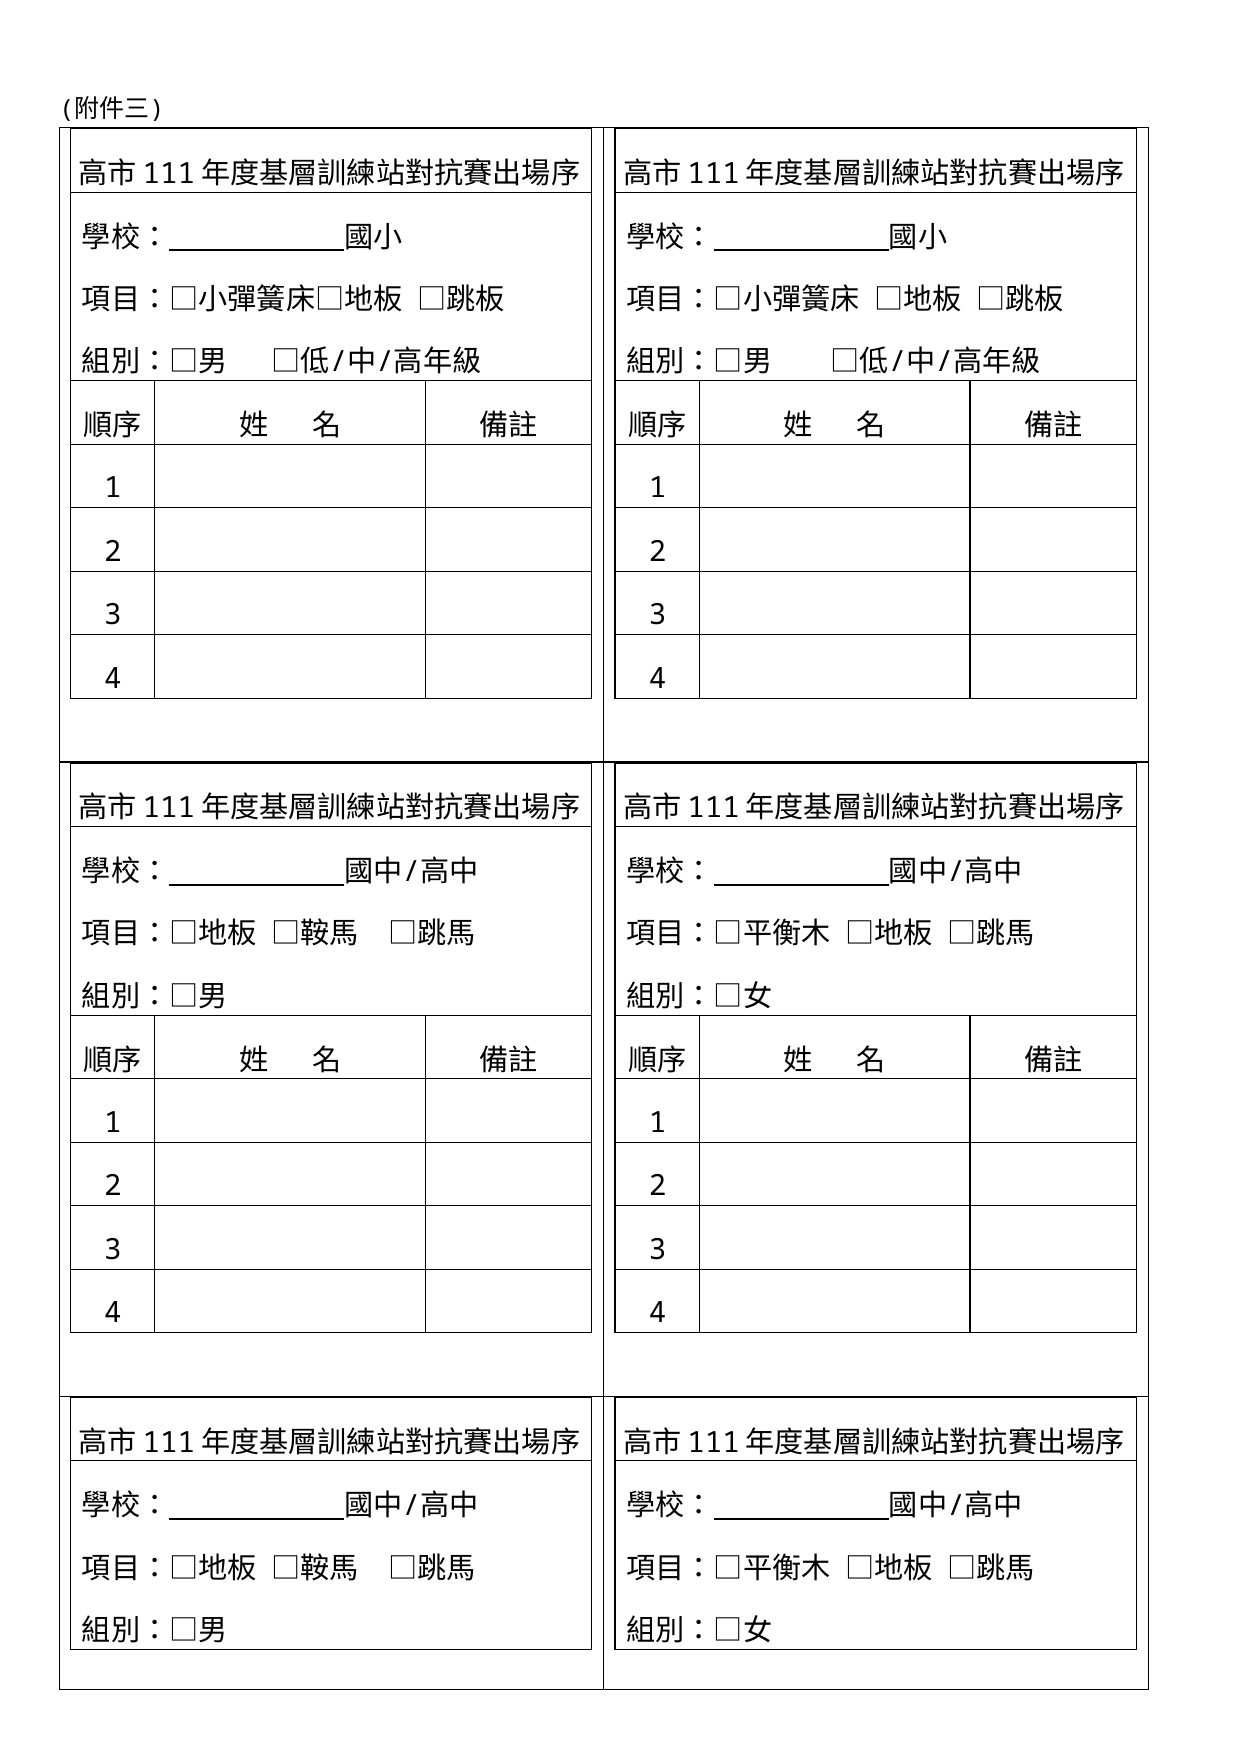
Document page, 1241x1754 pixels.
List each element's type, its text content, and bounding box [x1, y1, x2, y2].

table_cell 姓 名 [155, 381, 425, 444]
table_header 高市111年度基層訓練站對抗賽出場序 [71, 129, 591, 192]
table_cell 學校： 國小 項目：□小彈簧床□地板 □跳板 組別：□男 □低/中/高年級 [71, 193, 591, 380]
table_cell 2 [71, 1143, 154, 1205]
table_header 高市111年度基層訓練站對抗賽出場序 [616, 129, 1136, 192]
table_header [604, 128, 1148, 761]
table_cell 4 [616, 635, 699, 698]
table_cell 順序 [616, 381, 699, 444]
table_cell 2 [616, 1143, 699, 1205]
table_cell [155, 1143, 425, 1205]
table_header 高市111年度基層訓練站對抗賽出場序 [616, 1398, 1136, 1460]
table_cell [700, 1079, 969, 1142]
table_cell [426, 445, 591, 507]
table_header 高市111年度基層訓練站對抗賽出場序 [71, 1398, 591, 1460]
table_cell [700, 572, 969, 634]
table_cell 1 [616, 1079, 699, 1142]
table_cell [604, 763, 1148, 1396]
table_cell 4 [71, 1270, 154, 1332]
table_cell [155, 1206, 425, 1269]
table_cell 備註 [971, 381, 1136, 444]
table_cell [971, 445, 1136, 507]
table_cell [971, 508, 1136, 571]
table_cell [60, 763, 603, 1396]
table_cell 學校： 國小 項目：□小彈簧床 □地板 □跳板 組別：□男 □低/中/高年級 [616, 193, 1136, 380]
table_cell [426, 1079, 591, 1142]
table_cell [971, 572, 1136, 634]
table_cell [700, 445, 969, 507]
table_header [60, 128, 603, 761]
table_cell 順序 [71, 1016, 154, 1078]
table_cell 學校： 國中/高中 項目：□平衡木 □地板 □跳馬 組別：□女 [616, 1461, 1136, 1649]
table_cell 1 [71, 1079, 154, 1142]
table_cell [155, 635, 425, 698]
table_cell 順序 [616, 1016, 699, 1078]
table_cell 學校： 國中/高中 項目：□地板 □鞍馬 □跳馬 組別：□男 [71, 1461, 591, 1649]
table_cell 備註 [426, 1016, 591, 1078]
table_cell [60, 1397, 603, 1688]
text (附件三) [59, 64, 1181, 127]
table_cell 2 [71, 508, 154, 571]
table_cell [426, 635, 591, 698]
table_cell [155, 1079, 425, 1142]
table_cell [700, 1206, 969, 1269]
table_cell 姓 名 [700, 381, 969, 444]
table_cell [971, 1270, 1136, 1332]
table_cell 備註 [971, 1016, 1136, 1078]
table_cell [700, 508, 969, 571]
table_cell 學校： 國中/高中 項目：□平衡木 □地板 □跳馬 組別：□女 [616, 827, 1136, 1014]
table_cell 1 [616, 445, 699, 507]
table_cell [971, 635, 1136, 698]
table_cell [604, 1397, 1148, 1688]
table_cell 3 [616, 1206, 699, 1269]
table_cell 1 [71, 445, 154, 507]
table_cell 3 [616, 572, 699, 634]
table_cell [700, 1143, 969, 1205]
table_cell [426, 572, 591, 634]
table_cell 姓 名 [155, 1016, 425, 1078]
table_cell [426, 1206, 591, 1269]
table_cell 4 [616, 1270, 699, 1332]
table_cell [155, 572, 425, 634]
table_header 高市111年度基層訓練站對抗賽出場序 [71, 764, 591, 826]
table_cell [700, 1270, 969, 1332]
table_cell 3 [71, 1206, 154, 1269]
table_cell [426, 508, 591, 571]
table_cell [155, 508, 425, 571]
table_cell 4 [71, 635, 154, 698]
table_cell [971, 1079, 1136, 1142]
table_cell [155, 1270, 425, 1332]
table_cell 姓 名 [700, 1016, 969, 1078]
table_cell [155, 445, 425, 507]
table_cell 順序 [71, 381, 154, 444]
table_header 高市111年度基層訓練站對抗賽出場序 [616, 764, 1136, 826]
table_cell [426, 1143, 591, 1205]
table_cell 3 [71, 572, 154, 634]
table_cell [971, 1206, 1136, 1269]
table_cell 學校： 國中/高中 項目：□地板 □鞍馬 □跳馬 組別：□男 [71, 827, 591, 1014]
table_cell [971, 1143, 1136, 1205]
table_cell 2 [616, 508, 699, 571]
table_cell [426, 1270, 591, 1332]
table_cell [700, 635, 969, 698]
table_cell 備註 [426, 381, 591, 444]
